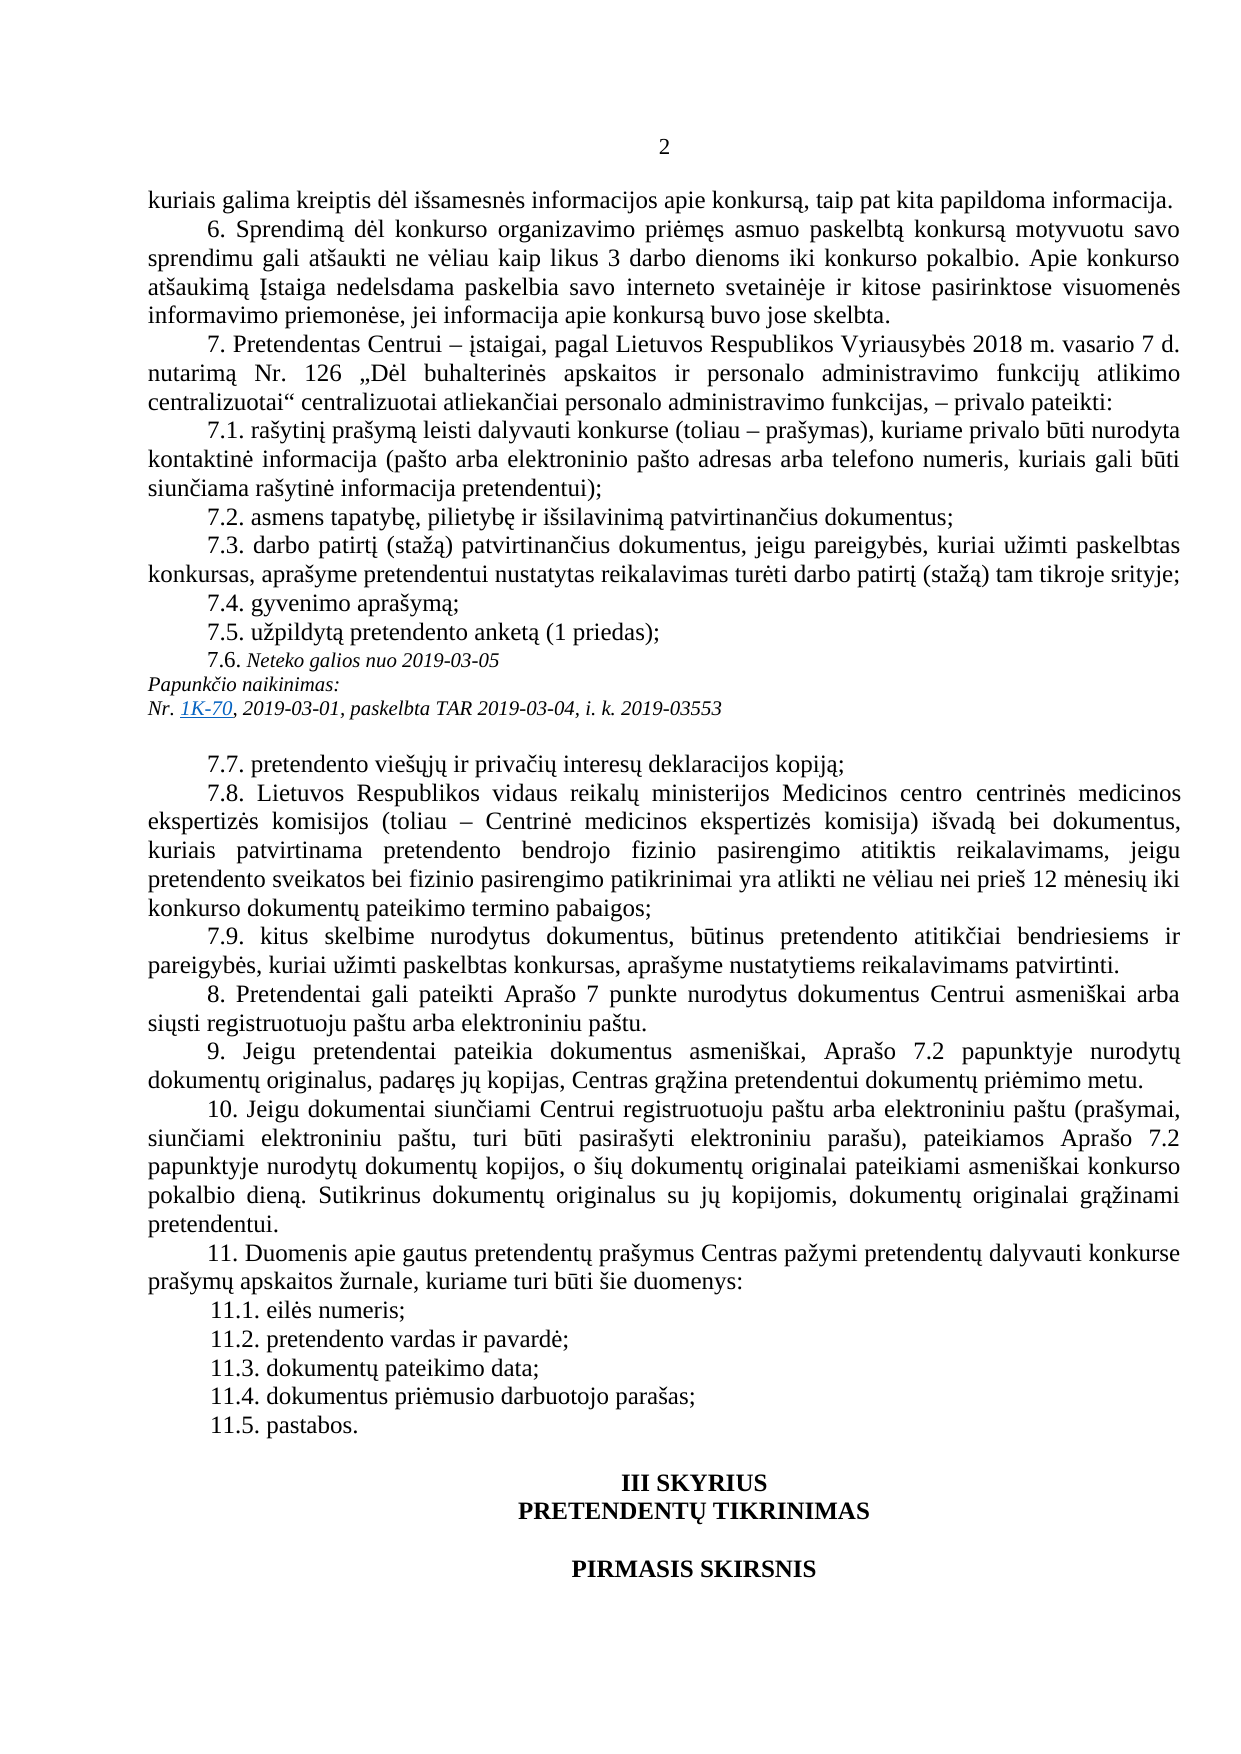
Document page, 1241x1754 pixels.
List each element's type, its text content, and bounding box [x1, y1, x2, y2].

text Nr. 1K-70, 2019-03-01, paskelbta TAR 2019-03-04, i. k. 2019-03553 [148, 696, 1181, 720]
text 9. Jeigu pretendentai pateikia dokumentus asmeniškai, Aprašo 7.2 papunktyje nurodytų dokumentų originalus, padaręs jų kopijas, Centras grąžina pretendentui dokumentų priėmimo metu. [148, 1036, 1181, 1094]
text 7.8. Lietuvos Respublikos vidaus reikalų ministerijos Medicinos centro centrinės medicinos ekspertizės komisijos (toliau – Centrinė medicinos ekspertizės komisija) išvadą bei dokumentus, kuriais patvirtinama pretendento bendrojo fizinio pasirengimo atitiktis reikalavimams, jeigu pretendento sveikatos bei fizinio pasirengimo patikrinimai yra atlikti ne vėliau nei prieš 12 mėnesių iki konkurso dokumentų pateikimo termino pabaigos; [148, 778, 1181, 921]
text 6. Sprendimą dėl konkurso organizavimo priėmęs asmuo paskelbtą konkursą motyvuotu savo sprendimu gali atšaukti ne vėliau kaip likus 3 darbo dienoms iki konkurso pokalbio. Apie konkurso atšaukimą Įstaiga nedelsdama paskelbia savo interneto svetainėje ir kitose pasirinktose visuomenės informavimo priemonėse, jei informacija apie konkursą buvo jose skelbta. [148, 214, 1181, 329]
text 11.5. pastabos. [148, 1410, 1181, 1439]
text 7.7. pretendento viešųjų ir privačių interesų deklaracijos kopiją; [148, 749, 1181, 778]
text kuriais galima kreiptis dėl išsamesnės informacijos apie konkursą, taip pat kita papildoma informacija. [148, 186, 1181, 214]
text 10. Jeigu dokumentai siunčiami Centrui registruotuoju paštu arba elektroniniu paštu (prašymai, siunčiami elektroniniu paštu, turi būti pasirašyti elektroniniu parašu), pateikiamos Aprašo 7.2 papunktyje nurodytų dokumentų kopijos, o šių dokumentų originalai pateikiami asmeniškai konkurso pokalbio dieną. Sutikrinus dokumentų originalus su jų kopijomis, dokumentų originalai grąžinami pretendentui. [148, 1094, 1181, 1238]
text Papunkčio naikinimas: [148, 672, 1181, 696]
text 7.9. kitus skelbime nurodytus dokumentus, būtinus pretendento atitikčiai bendriesiems ir pareigybės, kuriai užimti paskelbtas konkursas, aprašyme nustatytiems reikalavimams patvirtinti. [148, 921, 1181, 979]
text 11.2. pretendento vardas ir pavardė; [148, 1324, 1181, 1353]
text 11.4. dokumentus priėmusio darbuotojo parašas; [148, 1381, 1181, 1410]
text PIRMASIS SKIRSNIS [148, 1554, 1181, 1583]
text 7.3. darbo patirtį (stažą) patvirtinančius dokumentus, jeigu pareigybės, kuriai užimti paskelbtas konkursas, aprašyme pretendentui nustatytas reikalavimas turėti darbo patirtį (stažą) tam tikroje srityje; [148, 531, 1181, 588]
text 11.3. dokumentų pateikimo data; [148, 1353, 1181, 1381]
text 11.1. eilės numeris; [148, 1295, 1181, 1324]
text PRETENDENTŲ TIKRINIMAS [148, 1496, 1181, 1525]
text 8. Pretendentai gali pateikti Aprašo 7 punkte nurodytus dokumentus Centrui asmeniškai arba siųsti registruotuoju paštu arba elektroniniu paštu. [148, 979, 1181, 1036]
text III SKYRIUS [148, 1468, 1181, 1496]
text 7.6. Neteko galios nuo 2019-03-05 [148, 646, 1181, 672]
text 7.1. rašytinį prašymą leisti dalyvauti konkurse (toliau – prašymas), kuriame privalo būti nurodyta kontaktinė informacija (pašto arba elektroninio pašto adresas arba telefono numeris, kuriais gali būti siunčiama rašytinė informacija pretendentui); [148, 416, 1181, 502]
text 7. Pretendentas Centrui – įstaigai, pagal Lietuvos Respublikos Vyriausybės 2018 m. vasario 7 d. nutarimą Nr. 126 „Dėl buhalterinės apskaitos ir personalo administravimo funkcijų atlikimo centralizuotai“ centralizuotai atliekančiai personalo administravimo funkcijas, – privalo pateikti: [148, 329, 1181, 416]
text 11. Duomenis apie gautus pretendentų prašymus Centras pažymi pretendentų dalyvauti konkurse prašymų apskaitos žurnale, kuriame turi būti šie duomenys: [148, 1238, 1181, 1295]
text 7.4. gyvenimo aprašymą; [148, 588, 1181, 617]
text 7.2. asmens tapatybę, pilietybę ir išsilavinimą patvirtinančius dokumentus; [148, 502, 1179, 531]
text 7.5. užpildytą pretendento anketą (1 priedas); [148, 617, 1093, 646]
